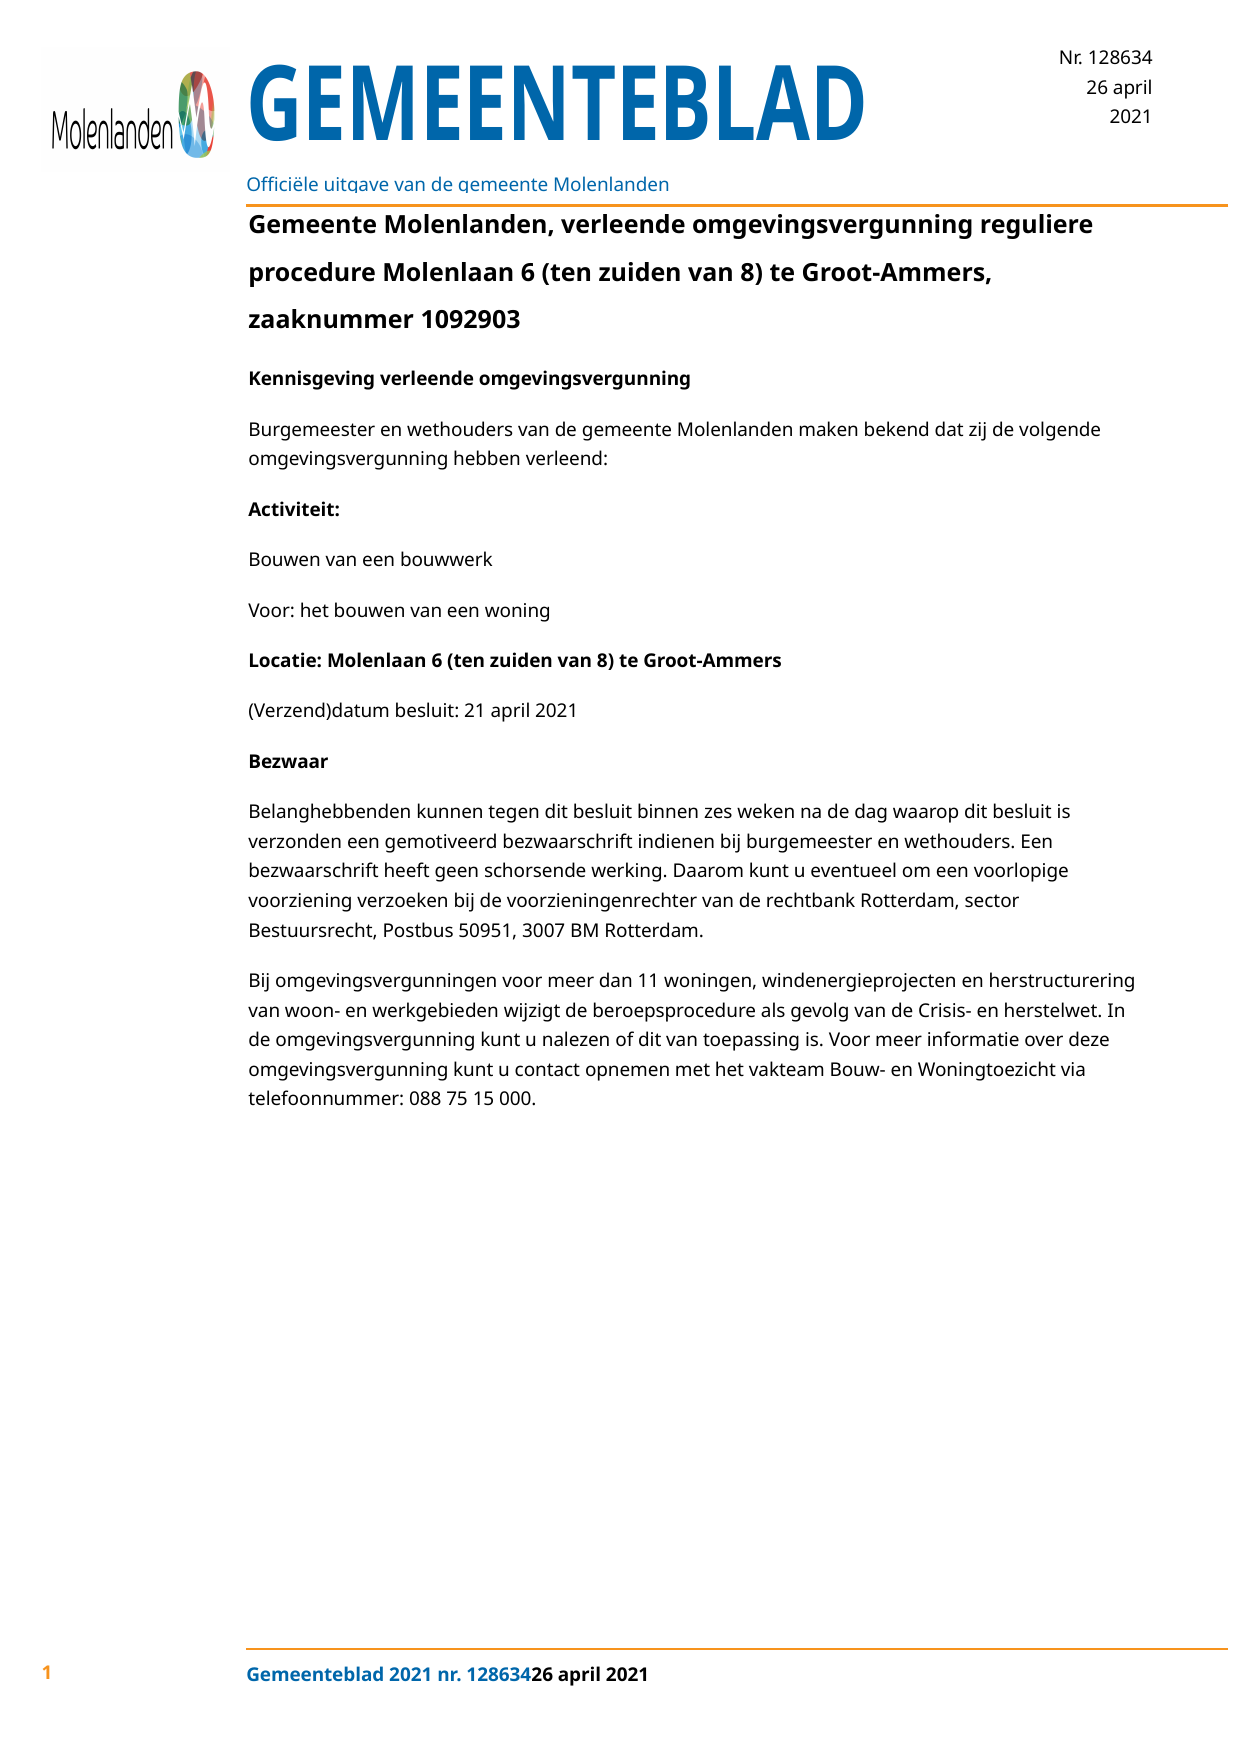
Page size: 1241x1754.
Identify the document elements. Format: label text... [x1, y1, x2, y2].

text Kennisgeving verleende omgevingsvergunning [248, 366, 1152, 391]
text Voor: het bouwen van een woning [248, 597, 1152, 622]
text Bouwen van een bouwwerk [248, 546, 1152, 572]
text Bezwaar [248, 748, 1152, 774]
text Gemeente Molenlanden, verleende omgevingsvergunning reguliere procedure Molenlaan 6 (ten zuiden van 8) te Groot-Ammers, zaaknummer 1092903 [248, 207, 1152, 336]
text Belanghebbenden kunnen tegen dit besluit binnen zes weken na de dag waarop dit besluit is verzonden een gemotiveerd bezwaarschrift indienen bij burgemeester en wethouders. Een bezwaarschrift heeft geen schorsende werking. Daarom kunt u eventueel om een voorlopige voorziening verzoeken bij de voorzieningenrechter van de rechtbank Rotterdam, sector Bestuursrecht, Postbus 50951, 3007 BM Rotterdam. [248, 798, 1152, 942]
text (Verzend)datum besluit: 21 april 2021 [248, 698, 1152, 723]
text Locatie: Molenlaan 6 (ten zuiden van 8) te Groot-Ammers [248, 647, 1152, 673]
picture [41, 47, 231, 172]
text Activiteit: [248, 496, 1152, 522]
text Bij omgevingsvergunningen voor meer dan 11 woningen, windenergieprojecten en herstructurering van woon- en werkgebieden wijzigt de beroepsprocedure als gevolg van de Crisis- en herstelwet. In de omgevingsvergunning kunt u nalezen of dit van toepassing is. Voor meer informatie over deze omgevingsvergunning kunt u contact opnemen met het vakteam Bouw- en Woningtoezicht via telefoonnummer: 088 75 15 000. [248, 967, 1152, 1111]
text Burgemeester en wethouders van de gemeente Molenlanden maken bekend dat zij de volgende omgevingsvergunning hebben verleend: [248, 416, 1152, 471]
